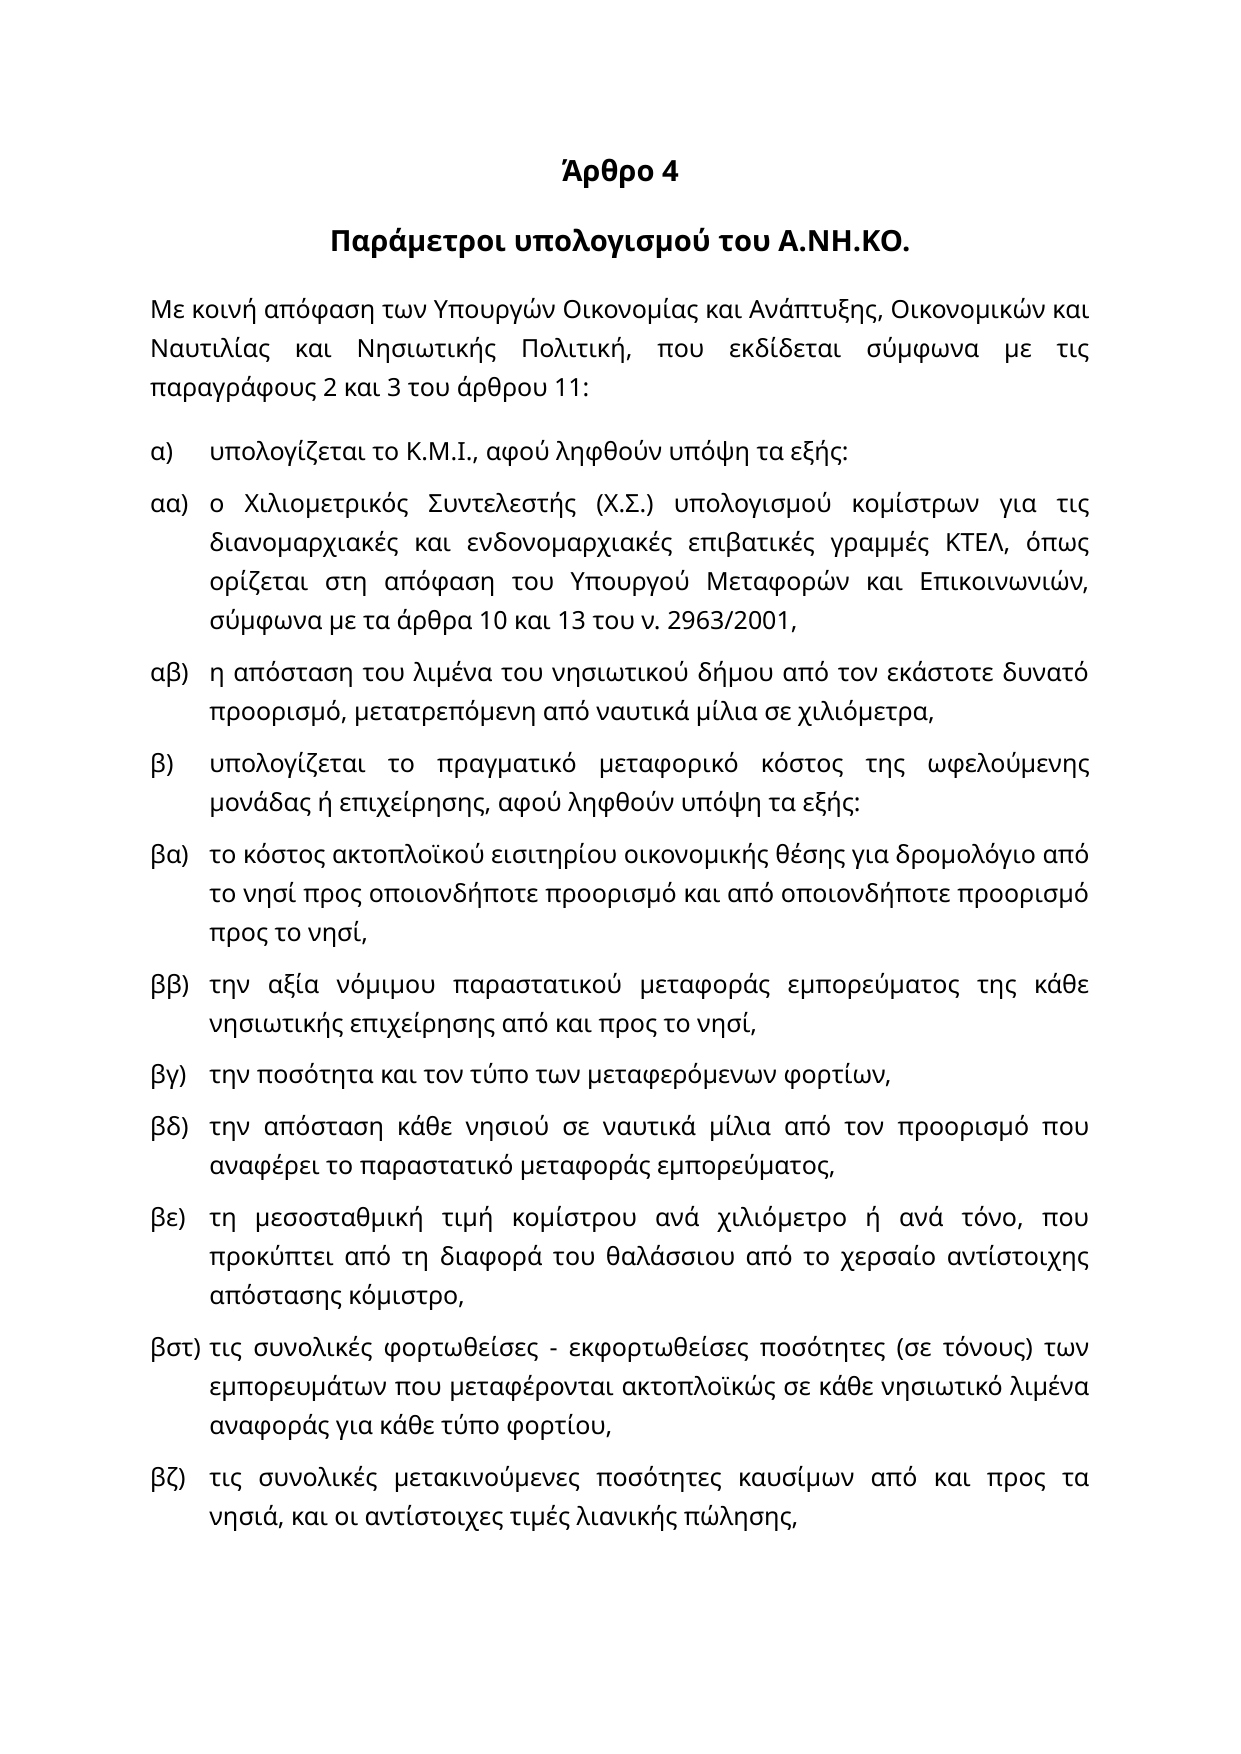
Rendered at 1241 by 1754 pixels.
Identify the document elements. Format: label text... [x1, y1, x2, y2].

list βστ) τις συνολικές φορτωθείσες - εκφορτωθείσες ποσότητες (σε τόνους) των εμπορευμάτων που μεταφέρονται ακτοπλοϊκώς σε κάθε νησιωτικό λιμένα αναφοράς για κάθε τύπο φορτίου, [150, 1329, 1090, 1442]
list βα) το κόστος ακτοπλοϊκού εισιτηρίου οικονομικής θέσης για δρομολόγιο από το νησί προς οποιονδήποτε προορισμό και από οποιονδήποτε προορισμό προς το νησί, [150, 836, 1090, 949]
list βε) τη μεσοσταθμική τιμή κομίστρου ανά χιλιόμετρο ή ανά τόνο, που προκύπτει από τη διαφορά του θαλάσσιου από το χερσαίο αντίστοιχης απόστασης κόμιστρο, [150, 1199, 1090, 1312]
list βδ) την απόσταση κάθε νησιού σε ναυτικά μίλια από τον προορισμό που αναφέρει το παραστατικό μεταφοράς εμπορεύματος, [150, 1109, 1090, 1182]
text Με κοινή απόφαση των Υπουργών Οικονομίας και Ανάπτυξης, Οικονομικών και Ναυτιλίας και Νησιωτικής Πολιτική, που εκδίδεται σύμφωνα με τις παραγράφους 2 και 3 του άρθρου 11: [150, 291, 1090, 404]
list α) υπολογίζεται το K.M.Ι., αφού ληφθούν υπόψη τα εξής: [150, 434, 1090, 468]
subtitle Άρθρο 4 [150, 150, 1090, 190]
list αβ) η απόσταση του λιμένα του νησιωτικού δήμου από τον εκάστοτε δυνατό προορισμό, μετατρεπόμενη από ναυτικά μίλια σε χιλιόμετρα, [150, 654, 1090, 728]
list βγ) την ποσότητα και τον τύπο των μεταφερόμενων φορτίων, [150, 1057, 1090, 1091]
list β) υπολογίζεται το πραγματικό μεταφορικό κόστος της ωφελούμενης μονάδας ή επιχείρησης, αφού ληφθούν υπόψη τα εξής: [150, 745, 1090, 819]
list ββ) την αξία νόμιμου παραστατικού μεταφοράς εμπορεύματος της κάθε νησιωτικής επιχείρησης από και προς το νησί, [150, 966, 1090, 1039]
list αα) ο Χιλιομετρικός Συντελεστής (Χ.Σ.) υπολογισμού κομίστρων για τις διανομαρχιακές και ενδονομαρχιακές επιβατικές γραμμές ΚΤΕΛ, όπως ορίζεται στη απόφαση του Υπουργού Μεταφορών και Επικοινωνιών, σύμφωνα με τα άρθρα 10 και 13 του ν. 2963/2001, [150, 485, 1090, 637]
subtitle Παράμετροι υπολογισμού του Α.ΝΗ.ΚΟ. [150, 221, 1090, 260]
list βζ) τις συνολικές μετακινούμενες ποσότητες καυσίμων από και προς τα νησιά, και οι αντίστοιχες τιμές λιανικής πώλησης, [150, 1459, 1090, 1533]
